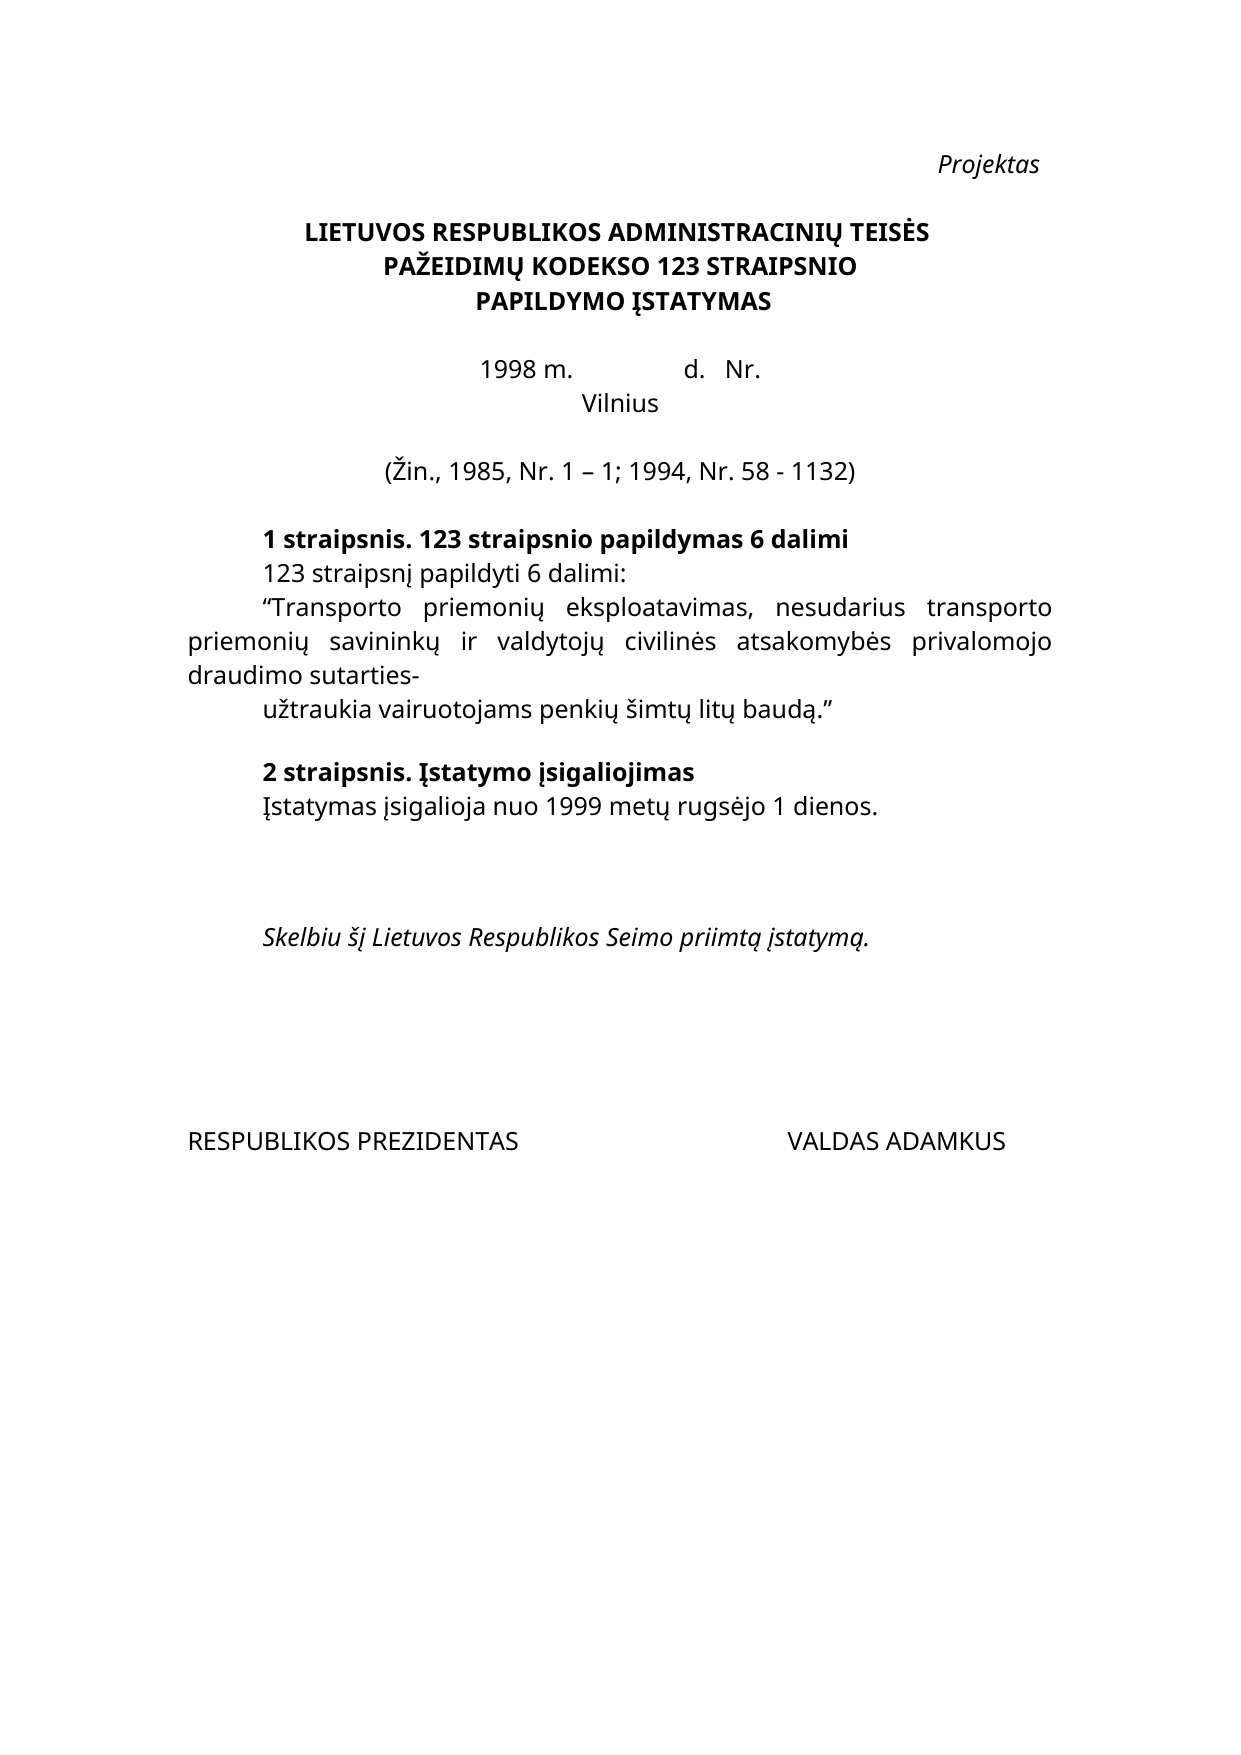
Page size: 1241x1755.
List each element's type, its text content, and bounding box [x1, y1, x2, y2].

text Skelbiu šį Lietuvos Respublikos Seimo priimtą įstatymą. [187, 920, 1053, 954]
text Įstatymas įsigalioja nuo 1999 metų rugsėjo 1 dienos. [187, 789, 1053, 823]
text 1998 m. d. Nr. [187, 351, 1053, 385]
text užtraukia vairuotojams penkių šimtų litų baudą.” [187, 692, 1053, 726]
text Vilnius [187, 385, 1053, 419]
text LIETUVOS RESPUBLIKOS ADMINISTRACINIŲ TEISĖS [187, 215, 1053, 249]
text 1 straipsnis. 123 straipsnio papildymas 6 dalimi [187, 522, 1053, 556]
text PAŽEIDIMŲ KODEKSO 123 STRAIPSNIO [187, 249, 1053, 283]
text 2 straipsnis. Įstatymo įsigaliojimas [187, 755, 1053, 789]
text 123 straipsnį papildyti 6 dalimi: [187, 556, 1053, 590]
text Projektas [187, 147, 1053, 181]
text RESPUBLIKOS PREZIDENTAS VALDAS ADAMKUS [187, 1124, 1053, 1192]
text “Transporto priemonių eksploatavimas, nesudarius transporto priemonių savininkų ir valdytojų civilinės atsakomybės privalomojo draudimo sutarties- [187, 590, 1053, 692]
text (Žin., 1985, Nr. 1 – 1; 1994, Nr. 58 - 1132) [187, 453, 1053, 487]
text PAPILDYMO ĮSTATYMAS [187, 283, 1053, 317]
